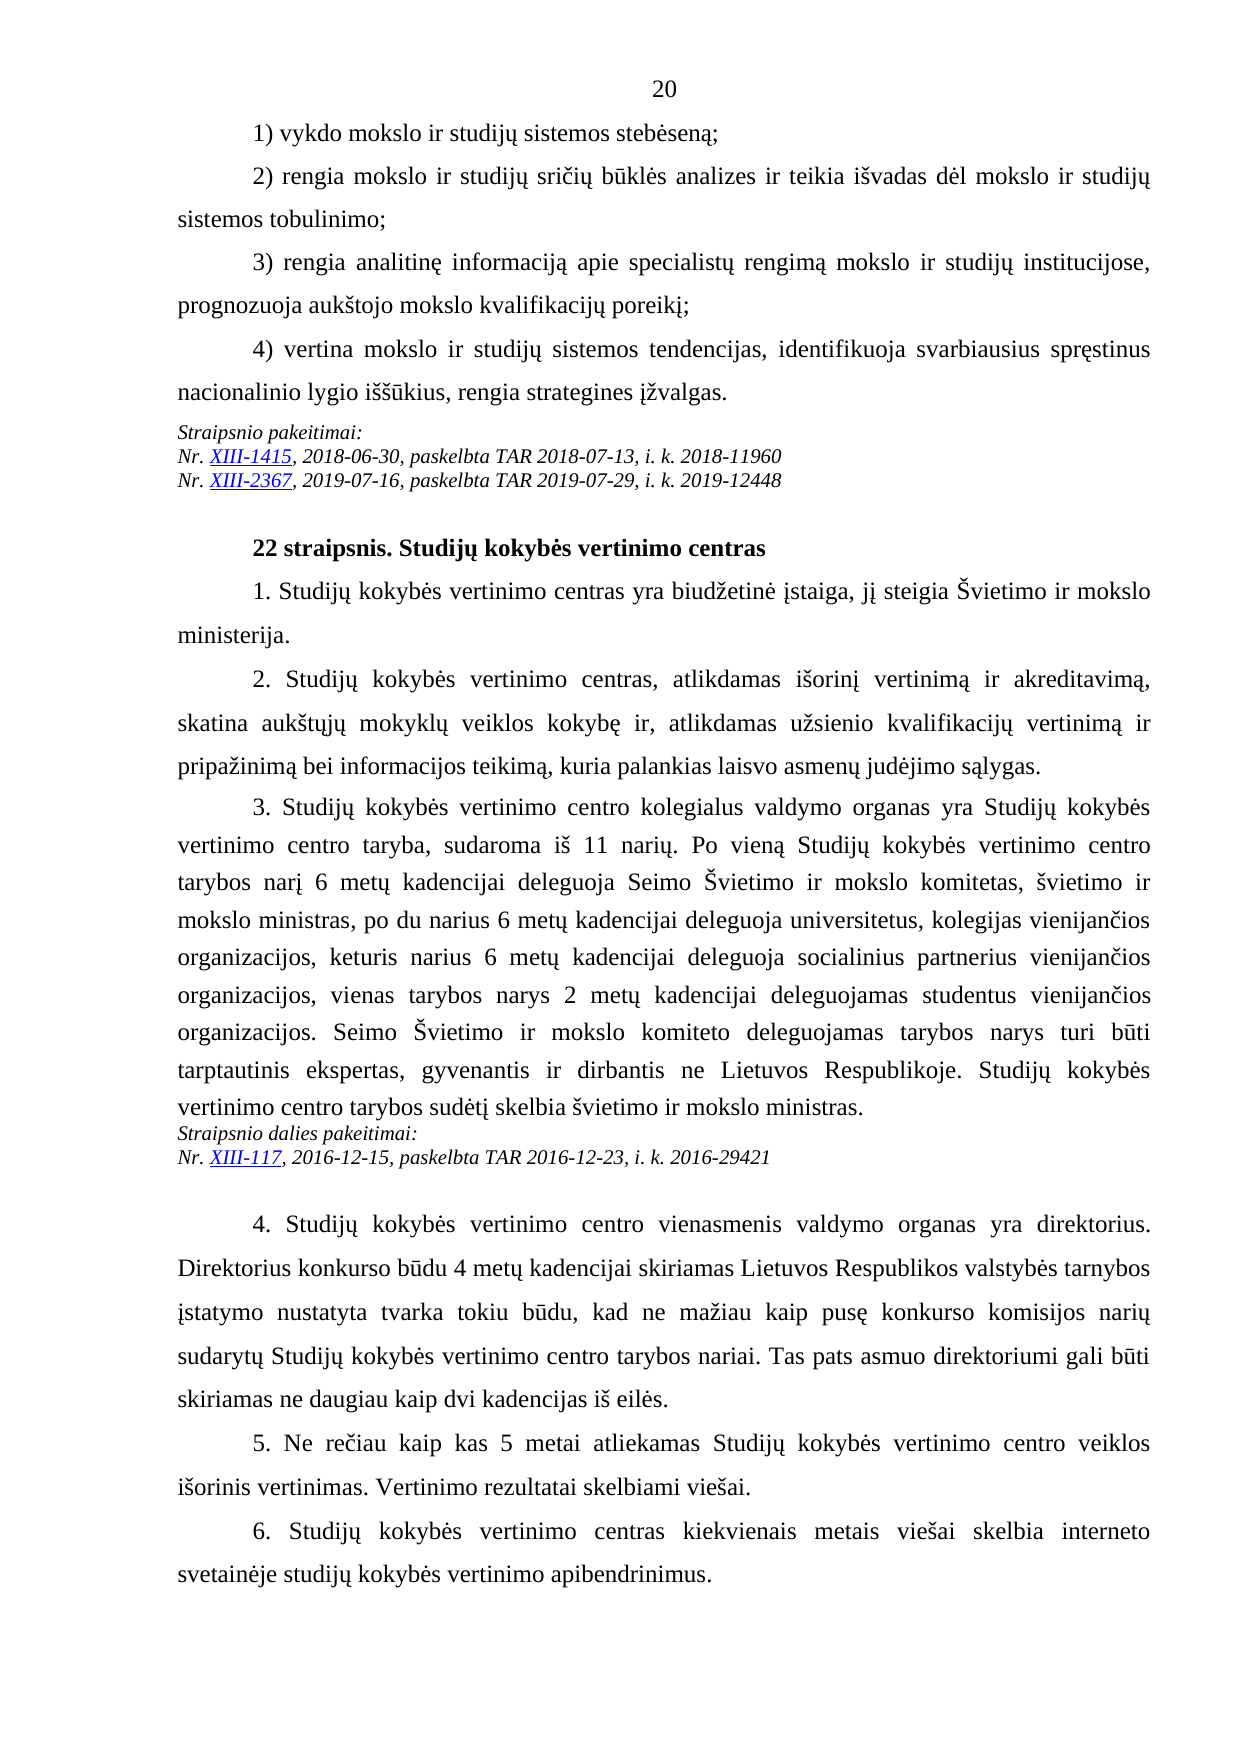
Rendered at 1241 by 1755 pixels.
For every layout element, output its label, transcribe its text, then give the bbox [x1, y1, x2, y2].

text 4) vertina mokslo ir studijų sistemos tendencijas, identifikuoja svarbiausius spręstinus nacionalinio lygio iššūkius, rengia strategines įžvalgas. [177, 334, 1152, 406]
text 3. Studijų kokybės vertinimo centro kolegialus valdymo organas yra Studijų kokybės vertinimo centro taryba, sudaroma iš 11 narių. Po vieną Studijų kokybės vertinimo centro tarybos narį 6 metų kadencijai deleguoja Seimo Švietimo ir mokslo komitetas, švietimo ir mokslo ministras, po du narius 6 metų kadencijai deleguoja universitetus, kolegijas vienijančios organizacijos, keturis narius 6 metų kadencijai deleguoja socialinius partnerius vienijančios organizacijos, vienas tarybos narys 2 metų kadencijai deleguojamas studentus vienijančios organizacijos. Seimo Švietimo ir mokslo komiteto deleguojamas tarybos narys turi būti tarptautinis ekspertas, gyvenantis ir dirbantis ne Lietuvos Respublikoje. Studijų kokybės vertinimo centro tarybos sudėtį skelbia švietimo ir mokslo ministras. [177, 783, 1152, 1121]
text 2. Studijų kokybės vertinimo centras, atlikdamas išorinį vertinimą ir akreditavimą, skatina aukštųjų mokyklų veiklos kokybę ir, atlikdamas užsienio kvalifikacijų vertinimą ir pripažinimą bei informacijos teikimą, kuria palankias laisvo asmenų judėjimo sąlygas. [177, 652, 1152, 783]
text 4. Studijų kokybės vertinimo centro vienasmenis valdymo organas yra direktorius. Direktorius konkurso būdu 4 metų kadencijai skiriamas Lietuvos Respublikos valstybės tarnybos įstatymo nustatyta tvarka tokiu būdu, kad ne mažiau kaip pusę konkurso komisijos narių sudarytų Studijų kokybės vertinimo centro tarybos nariai. Tas pats asmuo direktoriumi gali būti skiriamas ne daugiau kaip dvi kadencijas iš eilės. [177, 1198, 1152, 1417]
text 3) rengia analitinę informaciją apie specialistų rengimą mokslo ir studijų institucijose, prognozuoja aukštojo mokslo kvalifikacijų poreikį; [177, 247, 1152, 319]
text 2) rengia mokslo ir studijų sričių būklės analizes ir teikia išvadas dėl mokslo ir studijų sistemos tobulinimo; [177, 161, 1152, 233]
text 1. Studijų kokybės vertinimo centras yra biudžetinė įstaiga, jį steigia Švietimo ir mokslo ministerija. [177, 565, 1152, 652]
text Nr. XIII-2367, 2019-07-16, paskelbta TAR 2019-07-29, i. k. 2019-12448 [177, 468, 1152, 492]
text 6. Studijų kokybės vertinimo centras kiekvienais metais viešai skelbia interneto svetainėje studijų kokybės vertinimo apibendrinimus. [177, 1504, 1152, 1592]
text Straipsnio dalies pakeitimai: [177, 1121, 1152, 1145]
text Straipsnio pakeitimai: [177, 420, 1152, 444]
text Nr. XIII-1415, 2018-06-30, paskelbta TAR 2018-07-13, i. k. 2018-11960 [177, 444, 1152, 468]
text 5. Ne rečiau kaip kas 5 metai atliekamas Studijų kokybės vertinimo centro veiklos išorinis vertinimas. Vertinimo rezultatai skelbiami viešai. [177, 1417, 1152, 1504]
text 22 straipsnis. Studijų kokybės vertinimo centras [177, 521, 1152, 565]
text Nr. XIII-117, 2016-12-15, paskelbta TAR 2016-12-23, i. k. 2016-29421 [177, 1145, 1152, 1169]
text 1) vykdo mokslo ir studijų sistemos stebėseną; [177, 118, 1152, 147]
